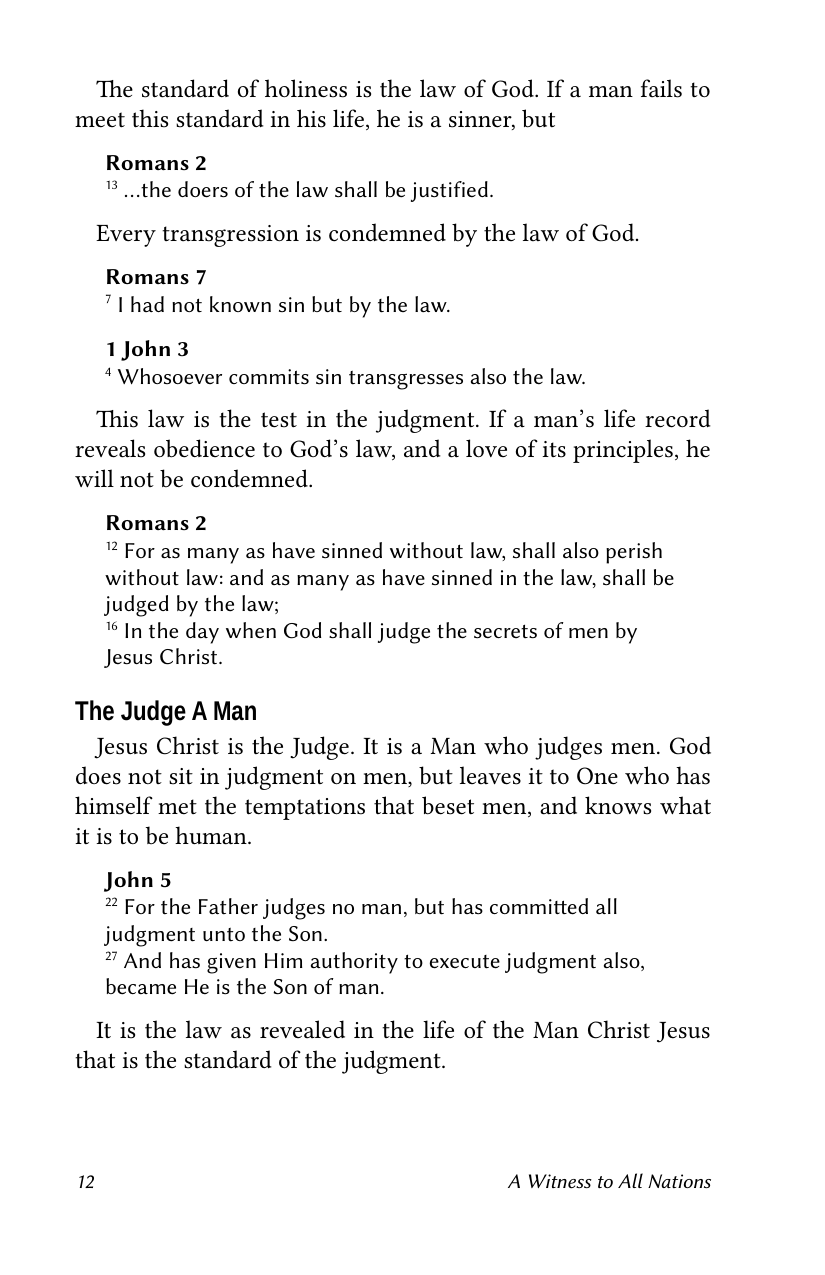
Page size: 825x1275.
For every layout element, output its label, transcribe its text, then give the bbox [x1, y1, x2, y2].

text It is the law as revealed in the life of the Man Christ Jesus that is the standard of the judgment. [75, 1016, 712, 1074]
text 12 For as many as have sinned without law, shall also perish without law: and as many as have sinned in the law, shall be judged by the law; [105, 538, 682, 617]
text Every transgression is condemned by the law of God. [75, 219, 712, 248]
text 13 ...the doers of the law shall be justified. [105, 177, 682, 203]
text 4 Whosoever commits sin transgresses also the law. [105, 364, 682, 390]
subtitle The Judge A Man [75, 695, 712, 726]
text 16 In the day when God shall judge the secrets of men by Jesus Christ. [105, 618, 682, 671]
text John 5 [105, 867, 712, 893]
text 22 For the Father judges no man, but has committed all judgment unto the Son. [105, 894, 682, 947]
text The standard of holiness is the law of God. If a man fails to meet this standard in his life, he is a sinner, but [75, 75, 712, 133]
text Jesus Christ is the Judge. It is a Man who judges men. God does not sit in judgment on men, but leaves it to One who has himself met the temptations that beset men, and knows what it is to be human. [75, 732, 712, 850]
text 27 And has given Him authority to execute judgment also, became He is the Son of man. [105, 948, 682, 1000]
text Romans 2 [105, 150, 712, 176]
text 7 I had not known sin but by the law. [105, 292, 682, 318]
text This law is the test in the judgment. If a man’s life record reveals obedience to God’s law, and a love of its principles, he will not be condemned. [75, 405, 712, 494]
text 1 John 3 [105, 336, 712, 362]
text Romans 2 [105, 510, 712, 536]
text Romans 7 [105, 264, 712, 290]
